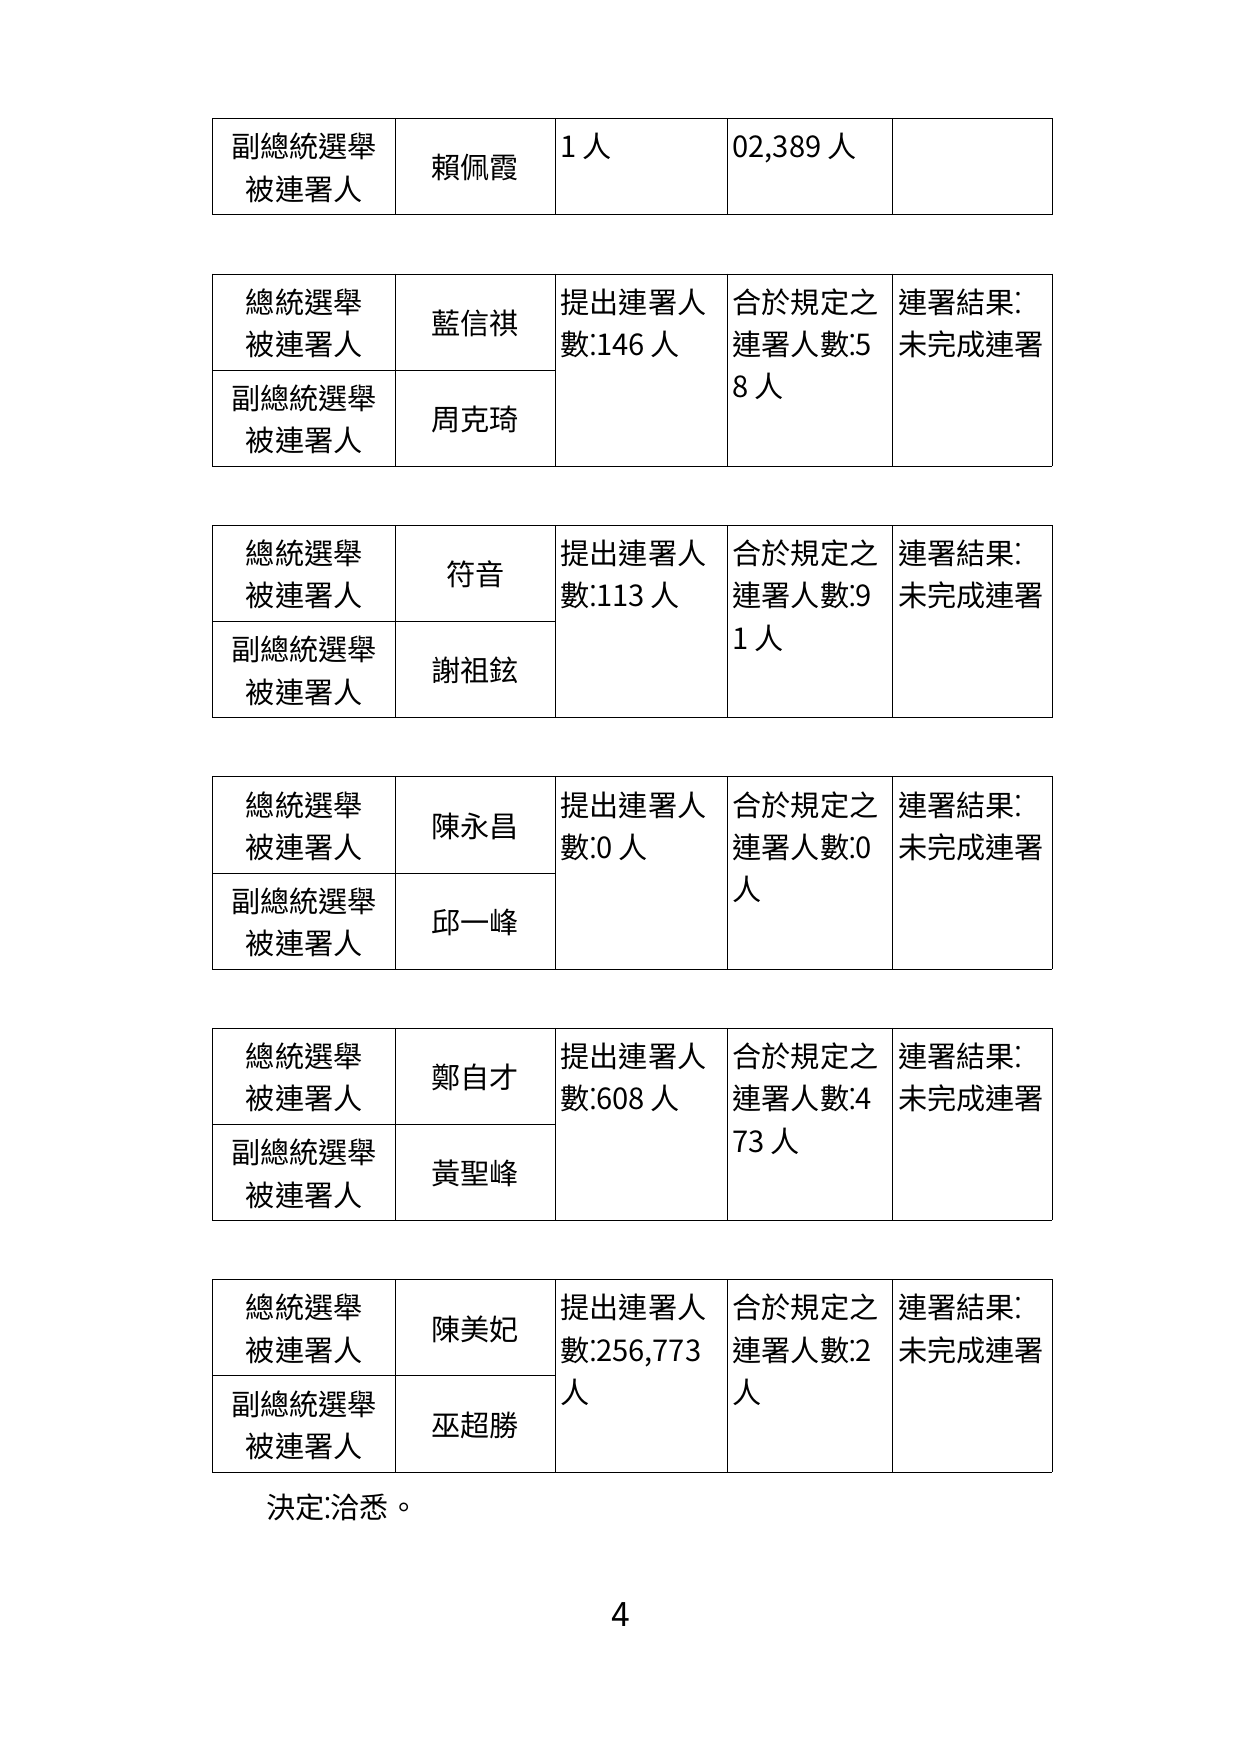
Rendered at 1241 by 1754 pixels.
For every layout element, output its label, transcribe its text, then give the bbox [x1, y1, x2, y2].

table_cell 副總統選舉被連署人 [213, 874, 395, 969]
table_header 總統選舉 被連署人 [213, 777, 395, 872]
table_cell 邱一峰 [396, 874, 555, 969]
table_header 提出連署人數⁚0人 [556, 777, 727, 969]
table_header 合於規定之連署人數⁚2人 [728, 1280, 892, 1472]
table_header 連署結果⁚未完成連署 [893, 777, 1052, 969]
table_cell 副總統選舉被連署人 [213, 622, 395, 717]
table_header 提出連署人數⁚113人 [556, 526, 727, 717]
table_header 合於規定之連署人數⁚0人 [728, 777, 892, 969]
table_header 提出連署人數⁚608人 [556, 1029, 727, 1220]
table_header 02,389人 [728, 119, 892, 214]
table_header 合於規定之連署人數⁚91人 [728, 526, 892, 717]
table_cell 副總統選舉被連署人 [213, 1125, 395, 1220]
list 決定⁚洽悉。 [228, 1472, 1122, 1531]
table_header 總統選舉 被連署人 [213, 275, 395, 369]
table_header 陳美妃 [396, 1280, 555, 1375]
table_header 連署結果⁚未完成連署 [893, 275, 1052, 466]
table_header 1人 [556, 119, 727, 214]
table_cell 周克琦 [396, 371, 555, 466]
table_cell 副總統選舉被連署人 [213, 1376, 395, 1472]
table_header 連署結果⁚未完成連署 [893, 1029, 1052, 1220]
table_header 總統選舉 被連署人 [213, 1029, 395, 1124]
table_header [893, 119, 1052, 214]
table_cell 黃聖峰 [396, 1125, 555, 1220]
table_header 連署結果⁚未完成連署 [893, 526, 1052, 717]
table_header 連署結果⁚未完成連署 [893, 1280, 1052, 1472]
table_header 鄭自才 [396, 1029, 555, 1124]
table_cell 副總統選舉被連署人 [213, 119, 395, 214]
table_cell 謝祖鉉 [396, 622, 555, 717]
table_header 陳永昌 [396, 777, 555, 872]
table_header 總統選舉 被連署人 [213, 526, 395, 621]
table_cell 巫超勝 [396, 1376, 555, 1472]
table_cell 賴佩霞 [396, 119, 555, 214]
table_cell 副總統選舉被連署人 [213, 371, 395, 466]
table_header 藍信祺 [396, 275, 555, 369]
table_header 提出連署人數⁚256,773人 [556, 1280, 727, 1472]
table_header 提出連署人數⁚146人 [556, 275, 727, 466]
table_header 總統選舉 被連署人 [213, 1280, 395, 1375]
table_header 合於規定之連署人數⁚58人 [728, 275, 892, 466]
table_header 符音 [396, 526, 555, 621]
table_header 合於規定之連署人數⁚473人 [728, 1029, 892, 1220]
